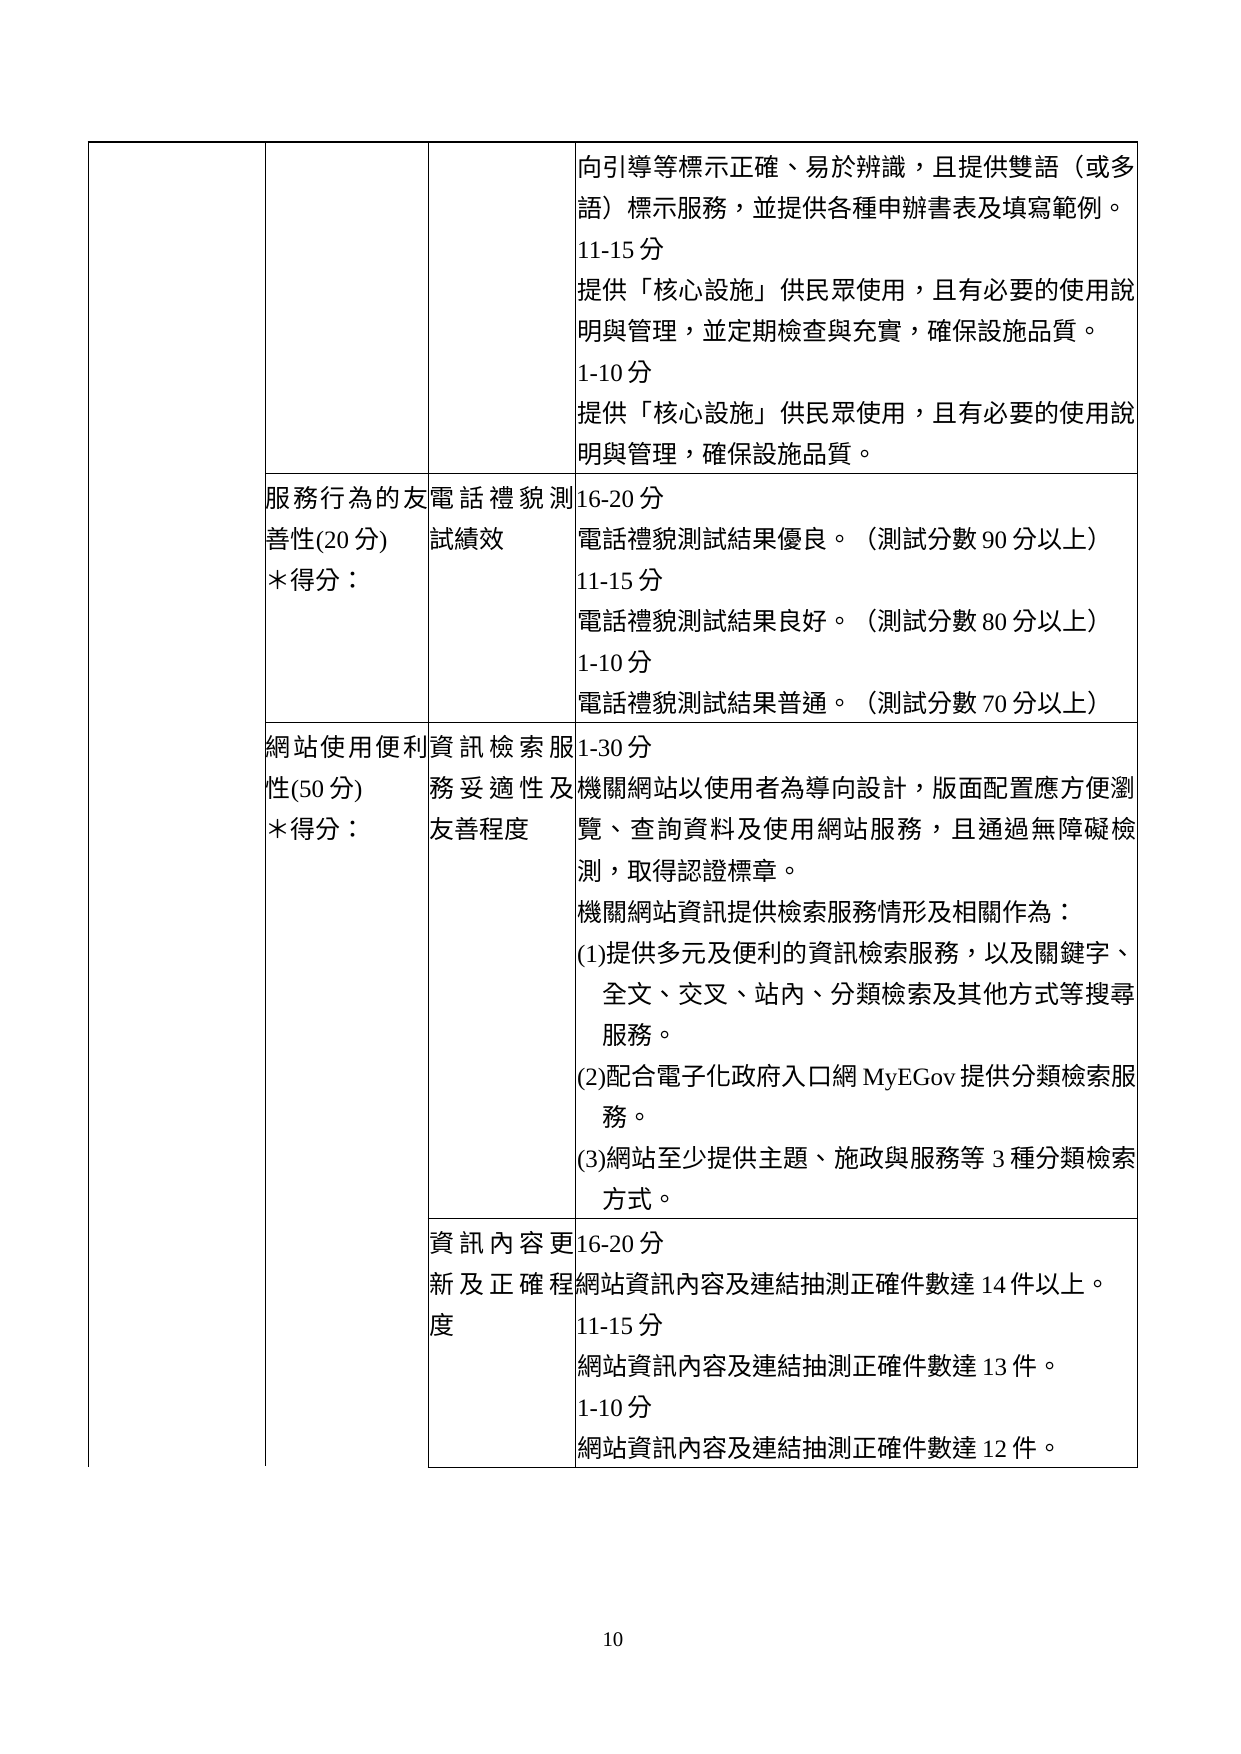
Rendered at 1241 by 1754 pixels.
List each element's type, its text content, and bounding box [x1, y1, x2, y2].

table_cell [429, 143, 575, 473]
table_cell 服務行為的友善性(20分) ＊得分： [266, 474, 428, 722]
table_cell 16-20分 電話禮貌測試結果優良。（測試分數90分以上） 11-15分 電話禮貌測試結果良好。（測試分數80分以上） 1-10分 電話禮貌測試結果普通。（測試分數70分以上） [576, 474, 1137, 722]
table_cell 資訊檢索服務妥適性及友善程度 [429, 723, 575, 1218]
table_cell 16-20分 網站資訊內容及連結抽測正確件數達14件以上。 11-15分 網站資訊內容及連結抽測正確件數達13件。 1-10分 網站資訊內容及連結抽測正確件數達12件。 [576, 1219, 1137, 1467]
table_cell 電話禮貌測試績效 [429, 474, 575, 722]
table_cell 1-30分 機關網站以使用者為導向設計，版面配置應方便瀏覽、查詢資料及使用網站服務，且通過無障礙檢測，取得認證標章。 機關網站資訊提供檢索服務情形及相關作為： (1)提供多元及便利的資訊檢索服務，以及關鍵字、全文、交叉、站內、分類檢索及其他方式等搜尋服務。 (2)配合電子化政府入口網MyEGov提供分類檢索服務。 (3)網站至少提供主題、施政與服務等3種分類檢索方式。 [576, 723, 1137, 1218]
table_cell 資訊內容更新及正確程度 [429, 1219, 575, 1467]
table_cell [89, 473, 266, 1467]
table_cell 網站使用便利性(50分) ＊得分： [266, 723, 428, 1467]
table_cell [89, 143, 265, 473]
table_cell 向引導等標示正確、易於辨識，且提供雙語（或多語）標示服務，並提供各種申辦書表及填寫範例。 11-15分 提供「核心設施」供民眾使用，且有必要的使用說明與管理，並定期檢查與充實，確保設施品質。 1-10分 提供「核心設施」供民眾使用，且有必要的使用說明與管理，確保設施品質。 [576, 143, 1137, 473]
table_cell [266, 143, 428, 473]
